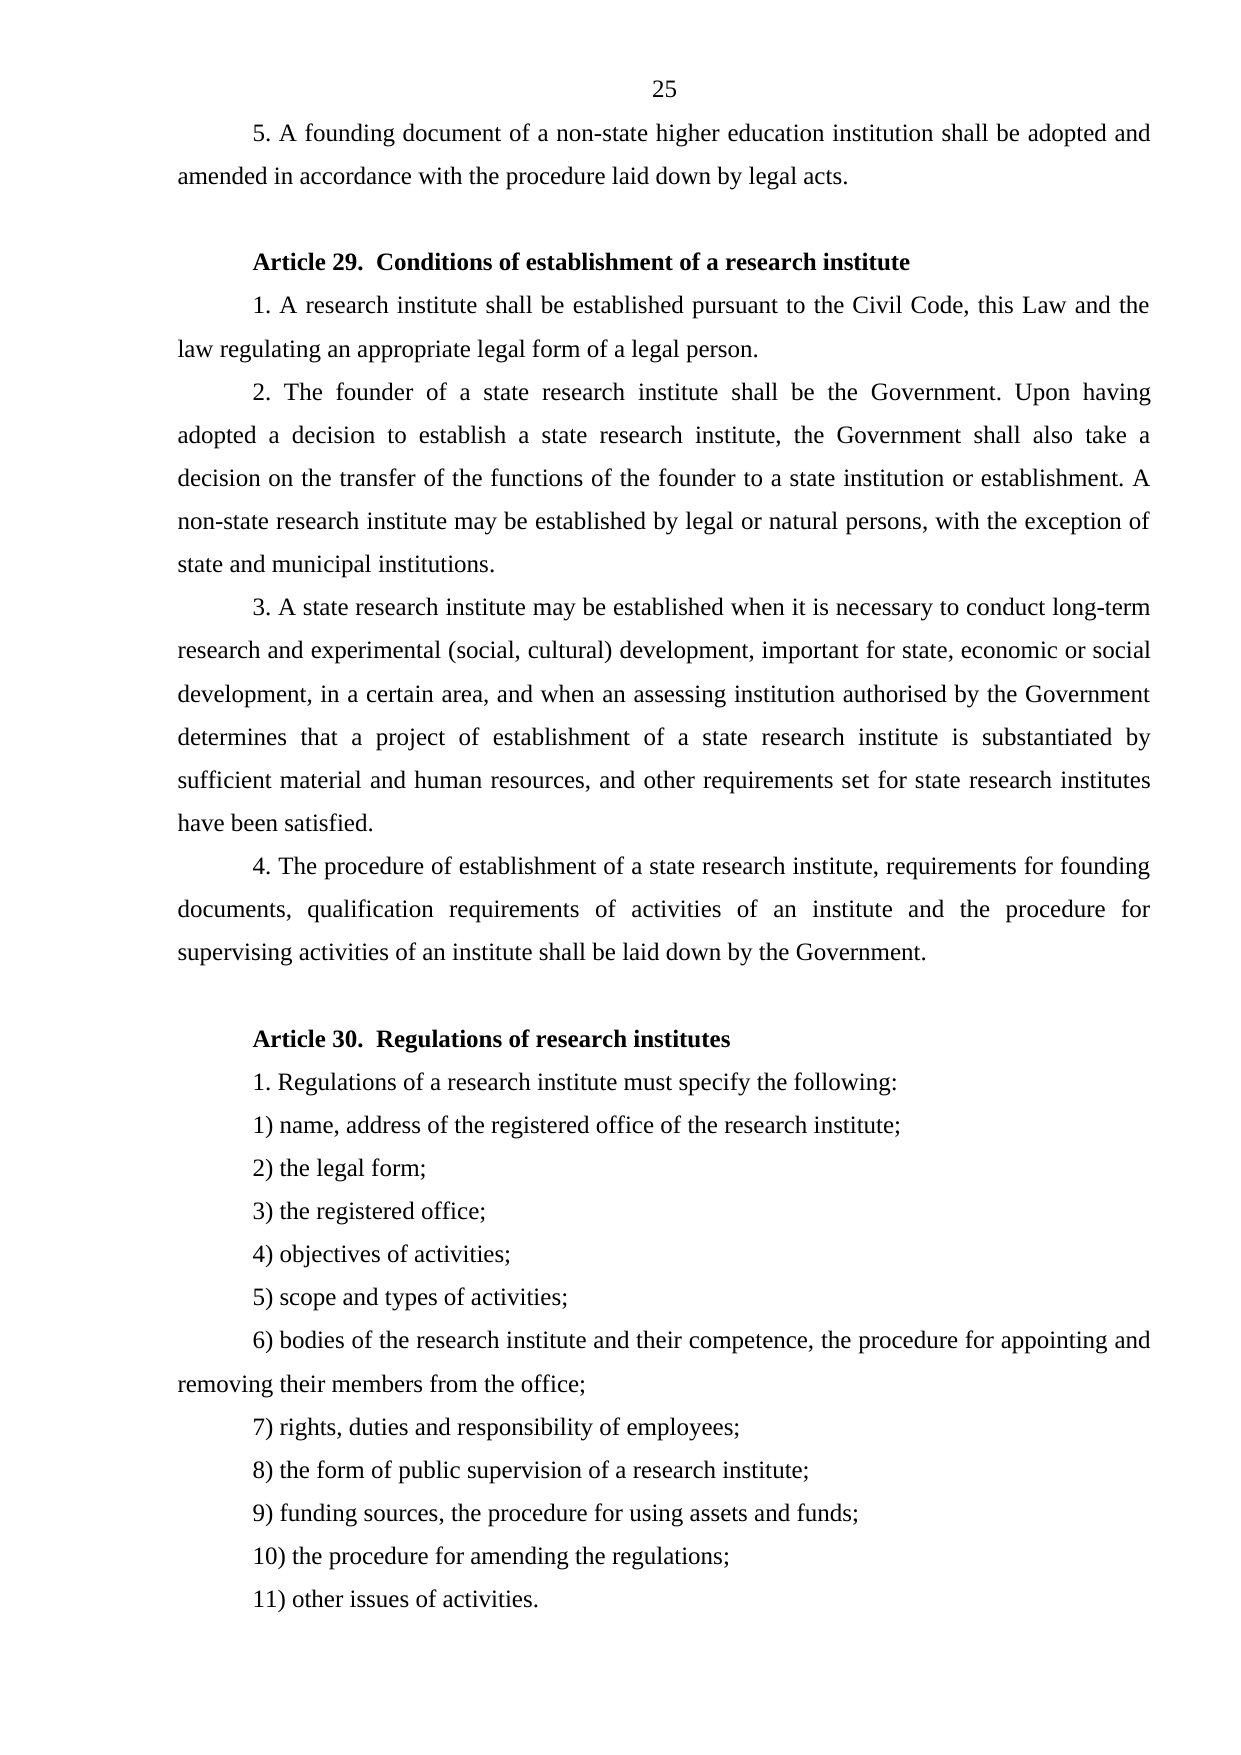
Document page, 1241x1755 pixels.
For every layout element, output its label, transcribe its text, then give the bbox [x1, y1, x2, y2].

text 1. A research institute shall be established pursuant to the Civil Code, this Law and the law regulating an appropriate legal form of a legal person. [177, 291, 1152, 362]
text Article 30. Regulations of research institutes [177, 1024, 1152, 1052]
text 3. A state research institute may be established when it is necessary to conduct long-term research and experimental (social, cultural) development, important for state, economic or social development, in a certain area, and when an assessing institution authorised by the Government determines that a project of establishment of a state research institute is substantiated by sufficient material and human resources, and other requirements set for state research institutes have been satisfied. [177, 592, 1152, 837]
text 10) the procedure for amending the regulations; [177, 1541, 1152, 1570]
text 2) the legal form; [177, 1153, 1152, 1182]
text 8) the form of public supervision of a research institute; [177, 1455, 1152, 1484]
text 7) rights, duties and responsibility of employees; [177, 1412, 1152, 1441]
text 9) funding sources, the procedure for using assets and funds; [177, 1498, 1152, 1527]
text 4. The procedure of establishment of a state research institute, requirements for founding documents, qualification requirements of activities of an institute and the procedure for supervising activities of an institute shall be laid down by the Government. [177, 851, 1152, 966]
text 5. A founding document of a non-state higher education institution shall be adopted and amended in accordance with the procedure laid down by legal acts. [177, 118, 1152, 190]
text 11) other issues of activities. [177, 1584, 1152, 1613]
text 5) scope and types of activities; [177, 1282, 1152, 1311]
text 4) objectives of activities; [177, 1239, 1152, 1268]
text 3) the registered office; [177, 1196, 1152, 1225]
text 1) name, address of the registered office of the research institute; [177, 1110, 1152, 1139]
text 6) bodies of the research institute and their competence, the procedure for appointing and removing their members from the office; [177, 1326, 1152, 1397]
text 1. Regulations of a research institute must specify the following: [177, 1067, 1152, 1096]
text Article 29. Conditions of establishment of a research institute [177, 247, 1152, 276]
text 2. The founder of a state research institute shall be the Government. Upon having adopted a decision to establish a state research institute, the Government shall also take a decision on the transfer of the functions of the founder to a state institution or establishment. A non-state research institute may be established by legal or natural persons, with the exception of state and municipal institutions. [177, 377, 1152, 578]
